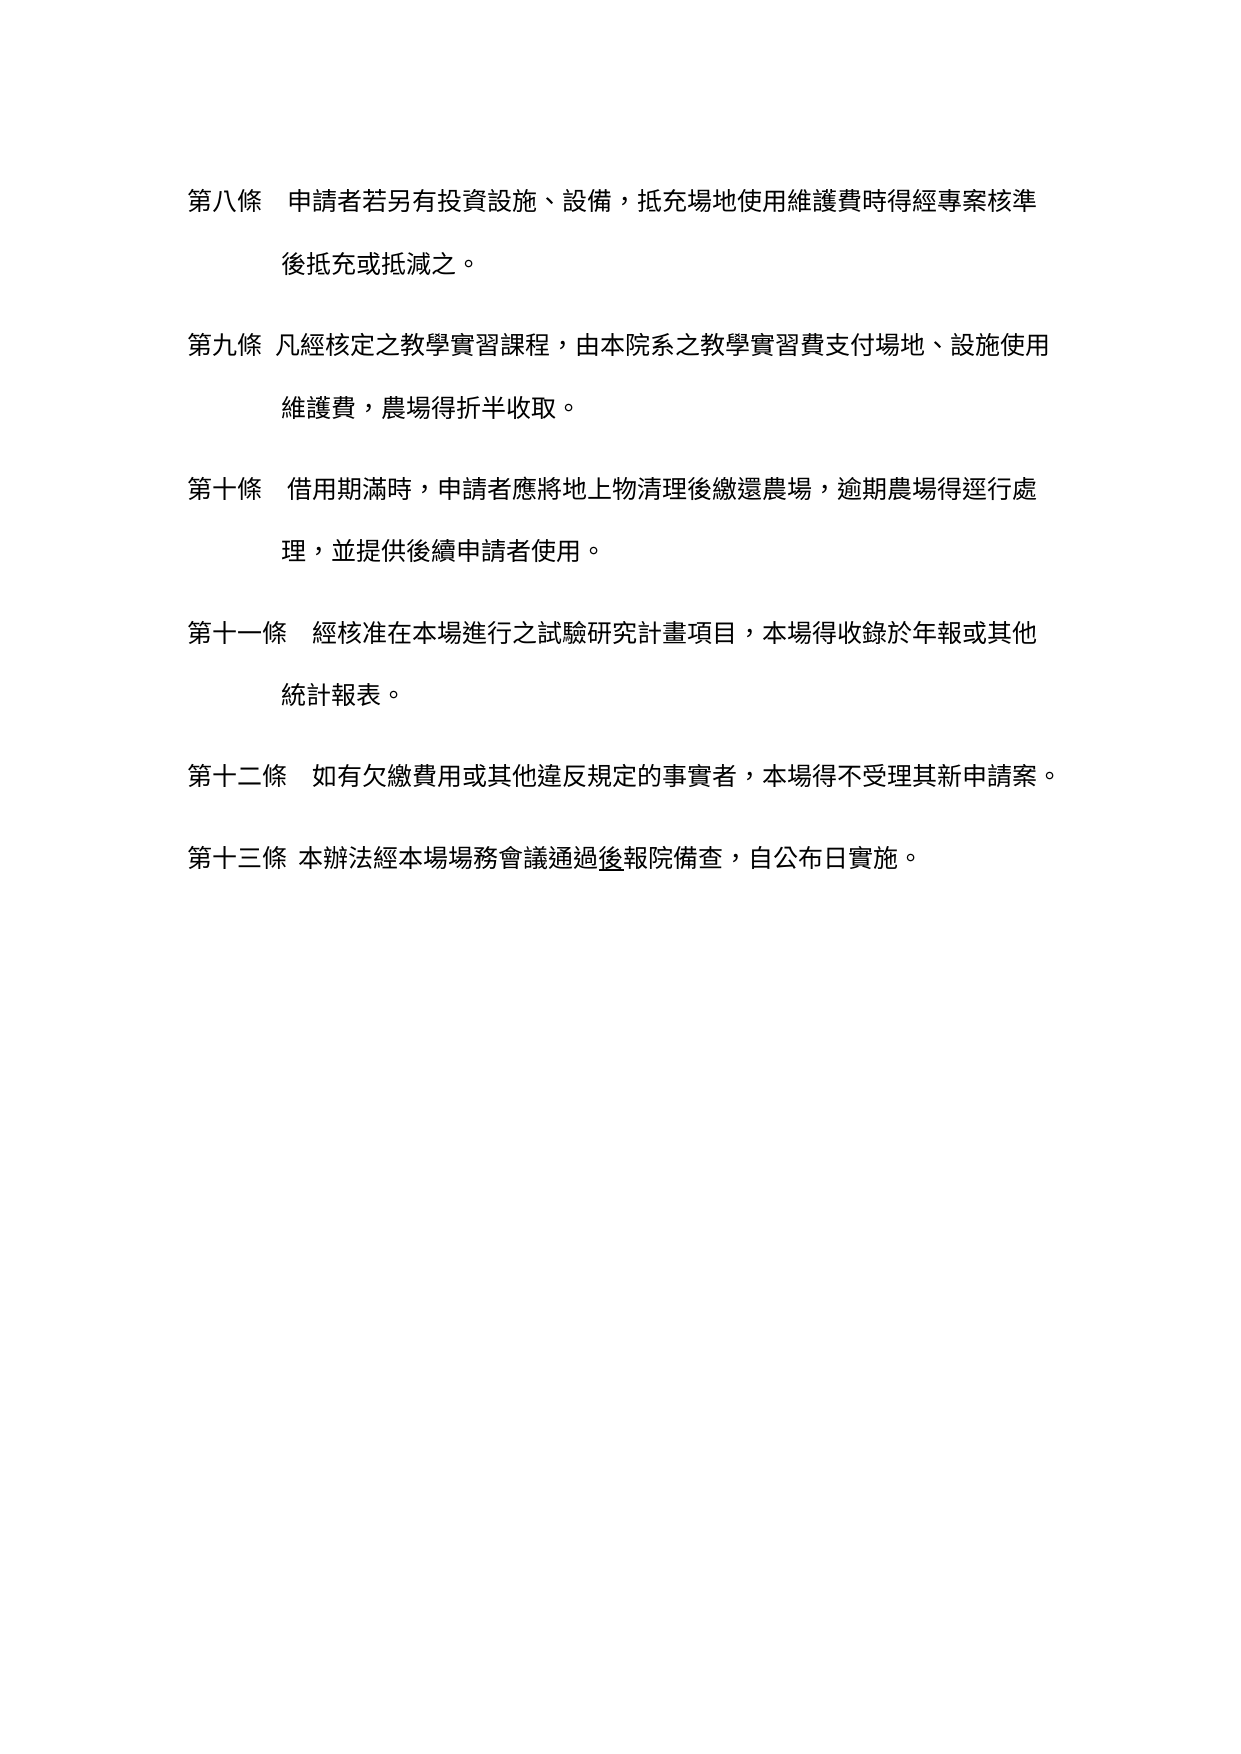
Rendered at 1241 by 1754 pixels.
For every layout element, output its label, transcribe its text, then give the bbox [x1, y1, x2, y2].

text 第八條 申請者若另有投資設施、設備，抵充場地使用維護費時得經專案核準後抵充或抵減之。 [187, 158, 1053, 283]
text 第九條 凡經核定之教學實習課程，由本院系之教學實習費支付場地、設施使用維護費，農場得折半收取。 [187, 302, 1053, 427]
text 第十三條 本辦法經本場場務會議通過後報院備查，自公布日實施。 [187, 814, 1053, 877]
text 第十條 借用期滿時，申請者應將地上物清理後繳還農場，逾期農場得逕行處理，並提供後續申請者使用。 [187, 446, 1053, 571]
text 第十一條 經核准在本場進行之試驗研究計畫項目，本場得收錄於年報或其他統計報表。 [187, 589, 1053, 714]
text 第十二條 如有欠繳費用或其他違反規定的事實者，本場得不受理其新申請案。 [187, 733, 1053, 796]
